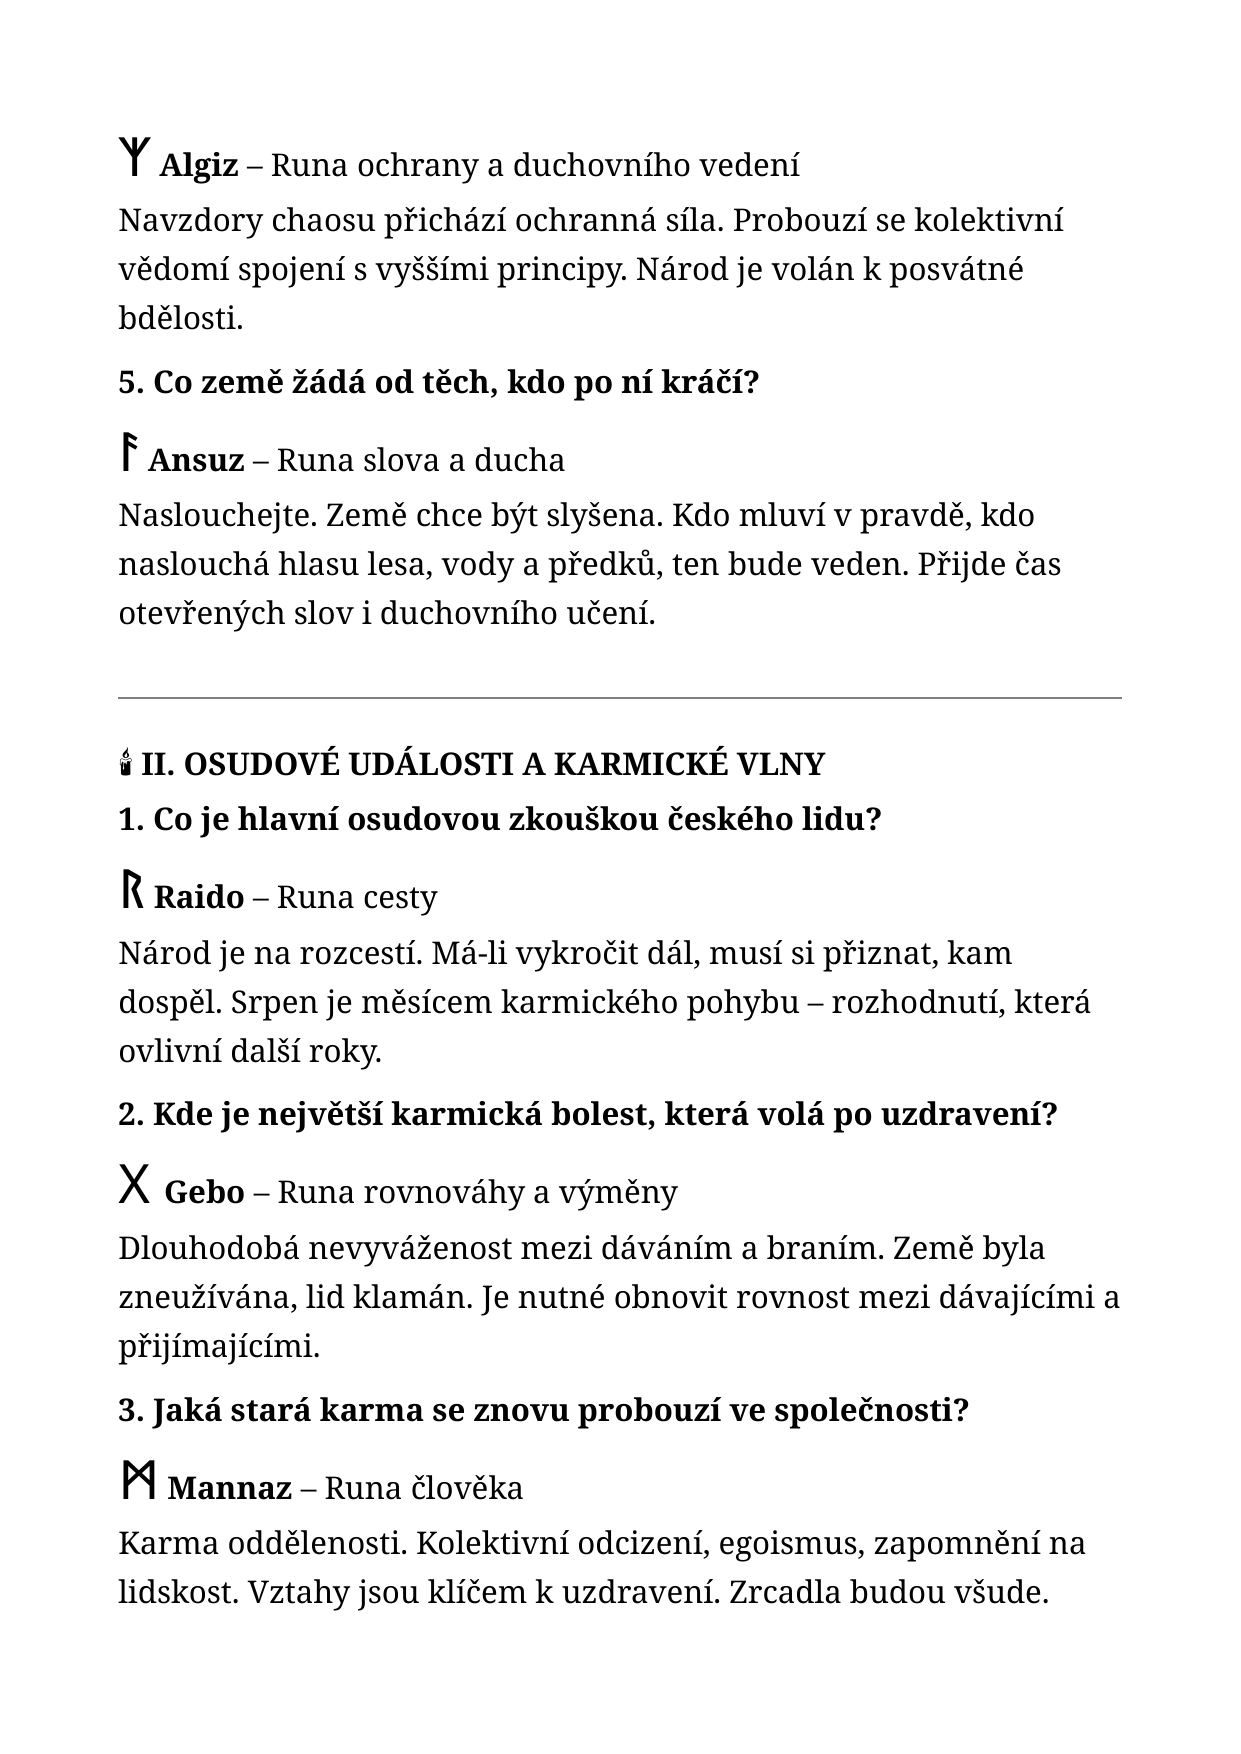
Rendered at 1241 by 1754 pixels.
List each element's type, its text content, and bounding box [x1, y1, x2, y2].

subtitle 🕯️ II. OSUDOVÉ UDÁLOSTI A KARMICKÉ VLNY [118, 742, 1122, 784]
text 5. Co země žádá od těch, kdo po ní kráčí? ᚨ Ansuz – Runa slova a ducha Naslouchejte. Země chce být slyšena. Kdo mluví v pravdě, kdo naslouchá hlasu lesa, vody a předků, ten bude veden. Přijde čas otevřených slov i duchovního učení. [118, 360, 1122, 634]
text 2. Kde je největší karmická bolest, která volá po uzdravení? ᚷ Gebo – Runa rovnováhy a výměny Dlouhodobá nevyváženost mezi dáváním a braním. Země byla zneužívána, lid klamán. Je nutné obnovit rovnost mezi dávajícími a přijímajícími. [118, 1092, 1122, 1367]
text ᛉ Algiz – Runa ochrany a duchovního vedení Navzdory chaosu přichází ochranná síla. Probouzí se kolektivní vědomí spojení s vyššími principy. Národ je volán k posvátné bdělosti. [118, 118, 1122, 339]
text 3. Jaká stará karma se znovu probouzí ve společnosti? ᛗ Mannaz – Runa člověka Karma oddělenosti. Kolektivní odcizení, egoismus, zapomnění na lidskost. Vztahy jsou klíčem k uzdravení. Zrcadla budou všude. [118, 1387, 1122, 1613]
text 1. Co je hlavní osudovou zkouškou českého lidu? ᚱ Raido – Runa cesty Národ je na rozcestí. Má-li vykročit dál, musí si přiznat, kam dospěl. Srpen je měsícem karmického pohybu – rozhodnutí, která ovlivní další roky. [118, 797, 1122, 1071]
